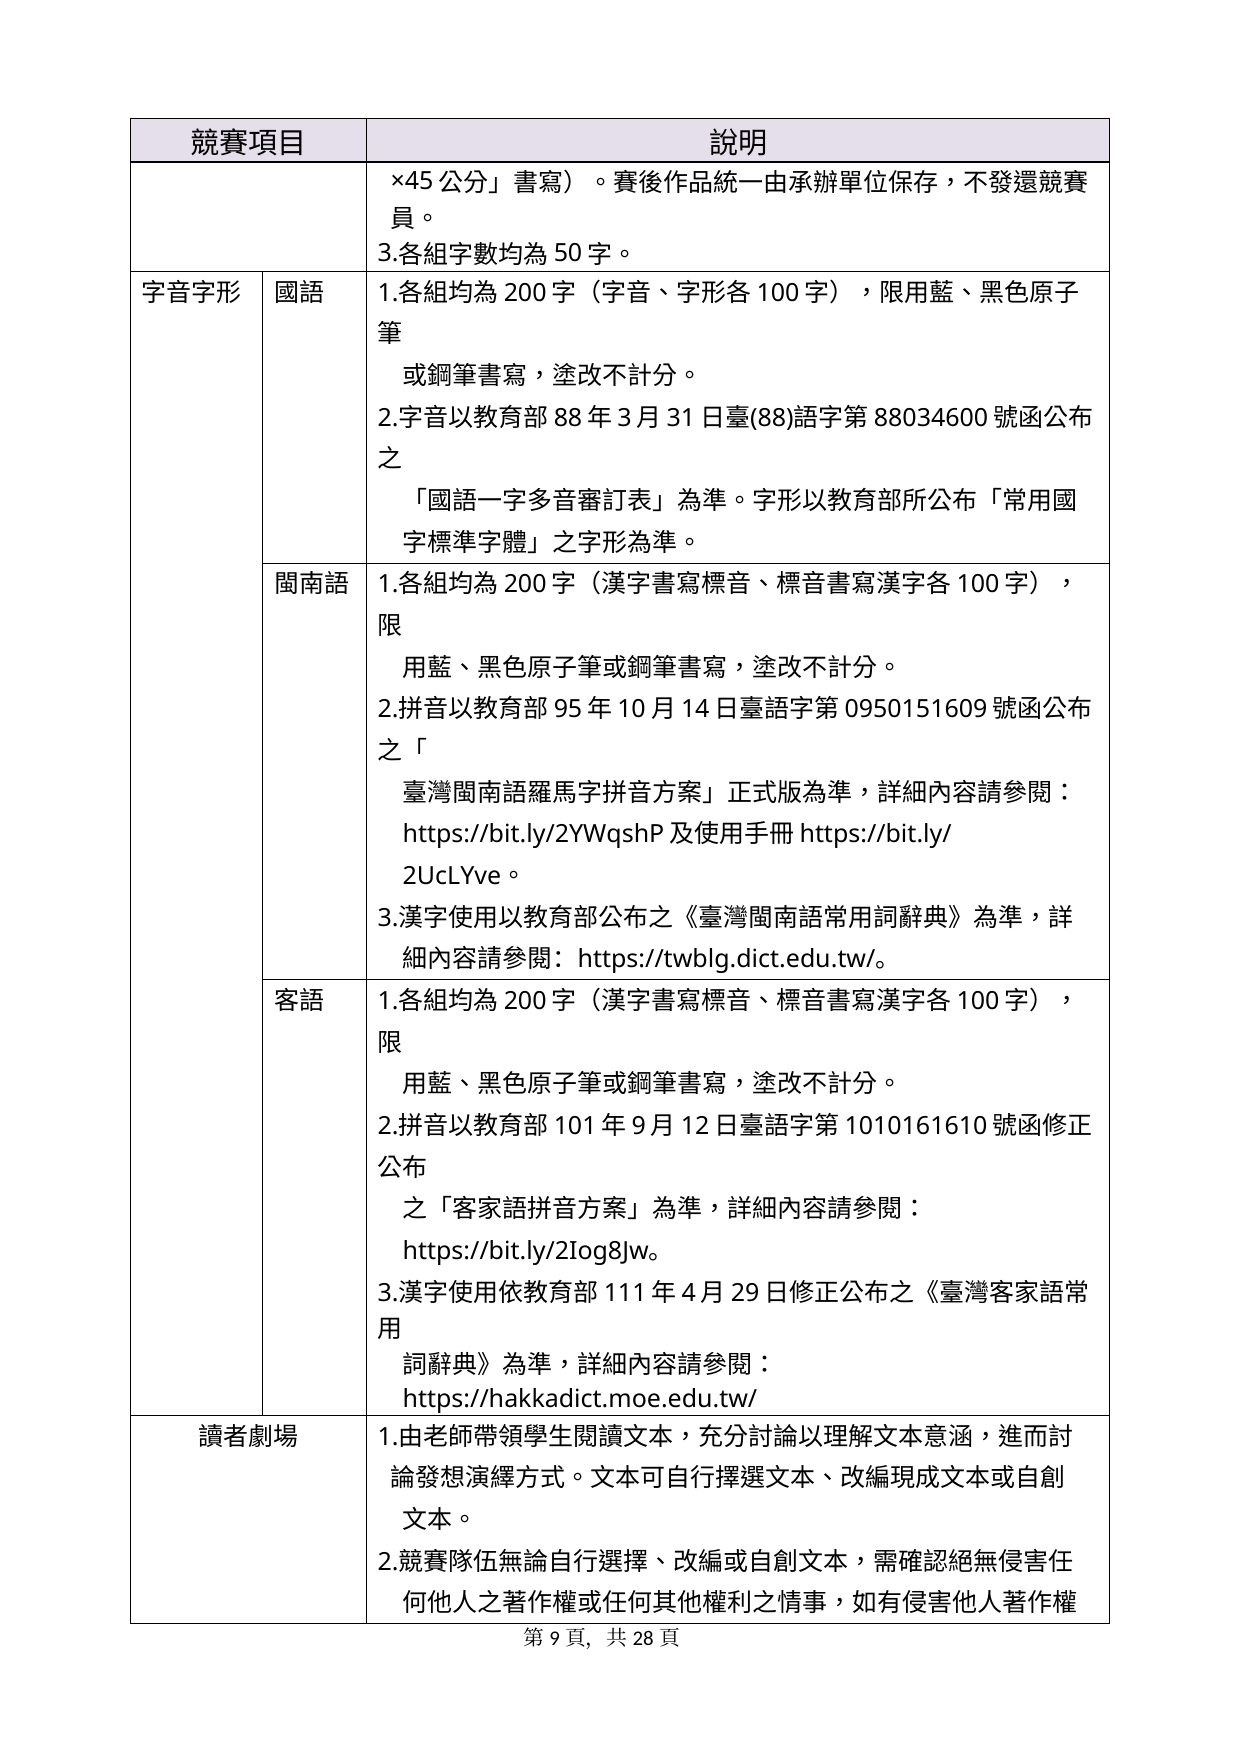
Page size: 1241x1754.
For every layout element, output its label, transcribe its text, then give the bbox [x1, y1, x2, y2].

table_cell 1.各組均為200字（漢字書寫標音、標音書寫漢字各100字），限 用藍、黑色原子筆或鋼筆書寫，塗改不計分。 2.拼音以教育部101年9月12日臺語字第1010161610號函修正公布 之「客家語拼音方案」為準，詳細內容請參閱： https://bit.ly/2Iog8Jw。 3.漢字使用依教育部111年4月29日修正公布之《臺灣客家語常用 詞辭典》為準，詳細內容請參閱： https://hakkadict.moe.edu.tw/ [367, 980, 1109, 1415]
table_cell 客語 [263, 980, 366, 1415]
table_cell ×45公分」書寫）。賽後作品統一由承辦單位保存，不發還競賽 員。 3.各組字數均為50字。 [367, 163, 1109, 271]
table_header 競賽項目 [131, 119, 366, 161]
table_header 說明 [367, 119, 1109, 161]
table_cell 1.各組均為200字（字音、字形各100字），限用藍、黑色原子筆 或鋼筆書寫，塗改不計分。 2.字音以教育部88年3月31日臺(88)語字第88034600號函公布之 「國語一字多音審訂表」為準。字形以教育部所公布「常用國 字標準字體」之字形為準。 [367, 272, 1109, 563]
table_cell [131, 163, 366, 271]
table_cell 1.由老師帶領學生閱讀文本，充分討論以理解文本意涵，進而討 論發想演繹方式。文本可自行擇選文本、改編現成文本或自創 文本。 2.競賽隊伍無論自行選擇、改編或自創文本，需確認絕無侵害任 何他人之著作權或任何其他權利之情事，如有侵害他人著作權 [367, 1416, 1109, 1623]
table_cell 讀者劇場 [131, 1416, 366, 1623]
table_cell 國語 [263, 272, 366, 563]
table_cell [131, 979, 262, 1415]
table_cell 閩南語 [263, 564, 366, 979]
table_cell [131, 563, 262, 979]
table_cell 1.各組均為200字（漢字書寫標音、標音書寫漢字各100字），限 用藍、黑色原子筆或鋼筆書寫，塗改不計分。 2.拼音以教育部95年10月14日臺語字第0950151609號函公布之「 臺灣閩南語羅馬字拼音方案」正式版為準，詳細內容請參閱： https://bit.ly/2YWqshP及使用手冊https://bit.ly/ 2UcLYve。 3.漢字使用以教育部公布之《臺灣閩南語常用詞辭典》為準，詳 細內容請參閱：https://twblg.dict.edu.tw/。 [367, 564, 1109, 979]
table_cell 字音字形 [131, 272, 262, 563]
